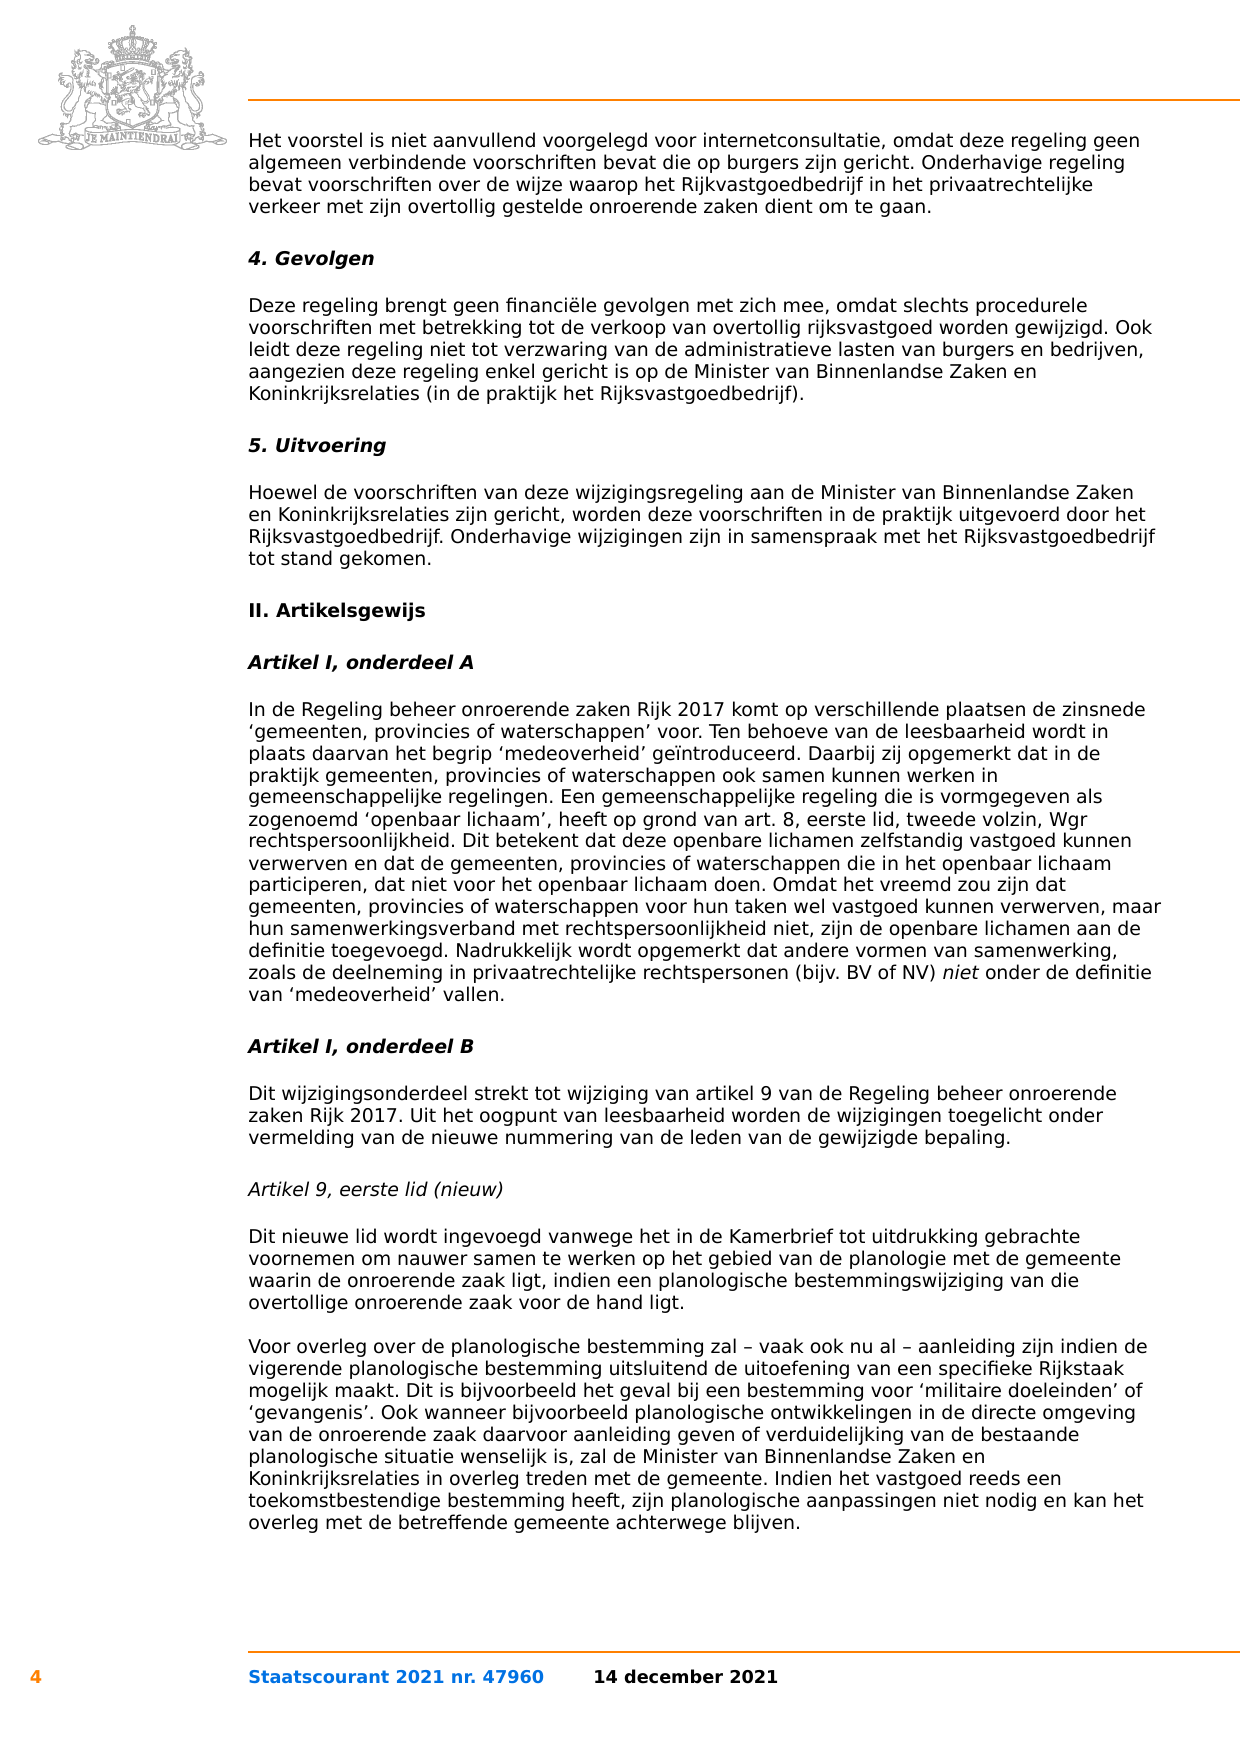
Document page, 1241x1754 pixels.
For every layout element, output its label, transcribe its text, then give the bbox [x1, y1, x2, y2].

picture [38, 25, 227, 150]
text In de Regeling beheer onroerende zaken Rijk 2017 komt op verschillende plaatsen de zinsnede ‘gemeenten, provincies of waterschappen’ voor. Ten behoeve van de leesbaarheid wordt in plaats daarvan het begrip ‘medeoverheid’ geïntroduceerd. Daarbij zij opgemerkt dat in de praktijk gemeenten, provincies of waterschappen ook samen kunnen werken in gemeenschappelijke regelingen. Een gemeenschappelijke regeling die is vormgegeven als zogenoemd ‘openbaar lichaam’, heeft op grond van art. 8, eerste lid, tweede volzin, Wgr rechtspersoonlijkheid. Dit betekent dat deze openbare lichamen zelfstandig vastgoed kunnen verwerven en dat de gemeenten, provincies of waterschappen die in het openbaar lichaam participeren, dat niet voor het openbaar lichaam doen. Omdat het vreemd zou zijn dat gemeenten, provincies of waterschappen voor hun taken wel vastgoed kunnen verwerven, maar hun samenwerkingsverband met rechtspersoonlijkheid niet, zijn de openbare lichamen aan de definitie toegevoegd. Nadrukkelijk wordt opgemerkt dat andere vormen van samenwerking, zoals de deelneming in privaatrechtelijke rechtspersonen (bijv. BV of NV) niet onder de definitie van ‘medeoverheid’ vallen. [248, 698, 1163, 1006]
text Dit wijzigingsonderdeel strekt tot wijziging van artikel 9 van de Regeling beheer onroerende zaken Rijk 2017. Uit het oogpunt van leesbaarheid worden de wijzigingen toegelicht onder vermelding van de nieuwe nummering van de leden van de gewijzigde bepaling. [248, 1083, 1163, 1149]
subtitle Artikel I, onderdeel B [248, 1036, 1163, 1058]
text Het voorstel is niet aanvullend voorgelegd voor internetconsultatie, omdat deze regeling geen algemeen verbindende voorschriften bevat die op burgers zijn gericht. Onderhavige regeling bevat voorschriften over de wijze waarop het Rijkvastgoedbedrijf in het privaatrechtelijke verkeer met zijn overtollig gestelde onroerende zaken dient om te gaan. [248, 130, 1163, 218]
text Hoewel de voorschriften van deze wijzigingsregeling aan de Minister van Binnenlandse Zaken en Koninkrijksrelaties zijn gericht, worden deze voorschriften in de praktijk uitgevoerd door het Rijksvastgoedbedrijf. Onderhavige wijzigingen zijn in samenspraak met het Rijksvastgoedbedrijf tot stand gekomen. [248, 482, 1163, 569]
subtitle Artikel I, onderdeel A [248, 652, 1163, 673]
text Voor overleg over de planologische bestemming zal – vaak ook nu al – aanleiding zijn indien de vigerende planologische bestemming uitsluitend de uitoefening van een specifieke Rijkstaak mogelijk maakt. Dit is bijvoorbeeld het geval bij een bestemming voor ‘militaire doeleinden’ of ‘gevangenis’. Ook wanneer bijvoorbeeld planologische ontwikkelingen in de directe omgeving van de onroerende zaak daarvoor aanleiding geven of verduidelijking van de bestaande planologische situatie wenselijk is, zal de Minister van Binnenlandse Zaken en Koninkrijksrelaties in overleg treden met de gemeente. Indien het vastgoed reeds een toekomstbestendige bestemming heeft, zijn planologische aanpassingen niet nodig en kan het overleg met de betreffende gemeente achterwege blijven. [248, 1336, 1163, 1534]
subtitle Artikel 9, eerste lid (nieuw) [248, 1179, 1163, 1201]
subtitle 5. Uitvoering [248, 435, 1163, 457]
text Dit nieuwe lid wordt ingevoegd vanwege het in de Kamerbrief tot uitdrukking gebrachte voornemen om nauwer samen te werken op het gebied van de planologie met de gemeente waarin de onroerende zaak ligt, indien een planologische bestemmingswijziging van die overtollige onroerende zaak voor de hand ligt. [248, 1226, 1163, 1314]
subtitle II. Artikelsgewijs [248, 599, 1163, 622]
text Deze regeling brengt geen financiële gevolgen met zich mee, omdat slechts procedurele voorschriften met betrekking tot de verkoop van overtollig rijksvastgoed worden gewijzigd. Ook leidt deze regeling niet tot verzwaring van de administratieve lasten van burgers en bedrijven, aangezien deze regeling enkel gericht is op de Minister van Binnenlandse Zaken en Koninkrijksrelaties (in de praktijk het Rijksvastgoedbedrijf). [248, 295, 1163, 405]
subtitle 4. Gevolgen [248, 248, 1163, 270]
